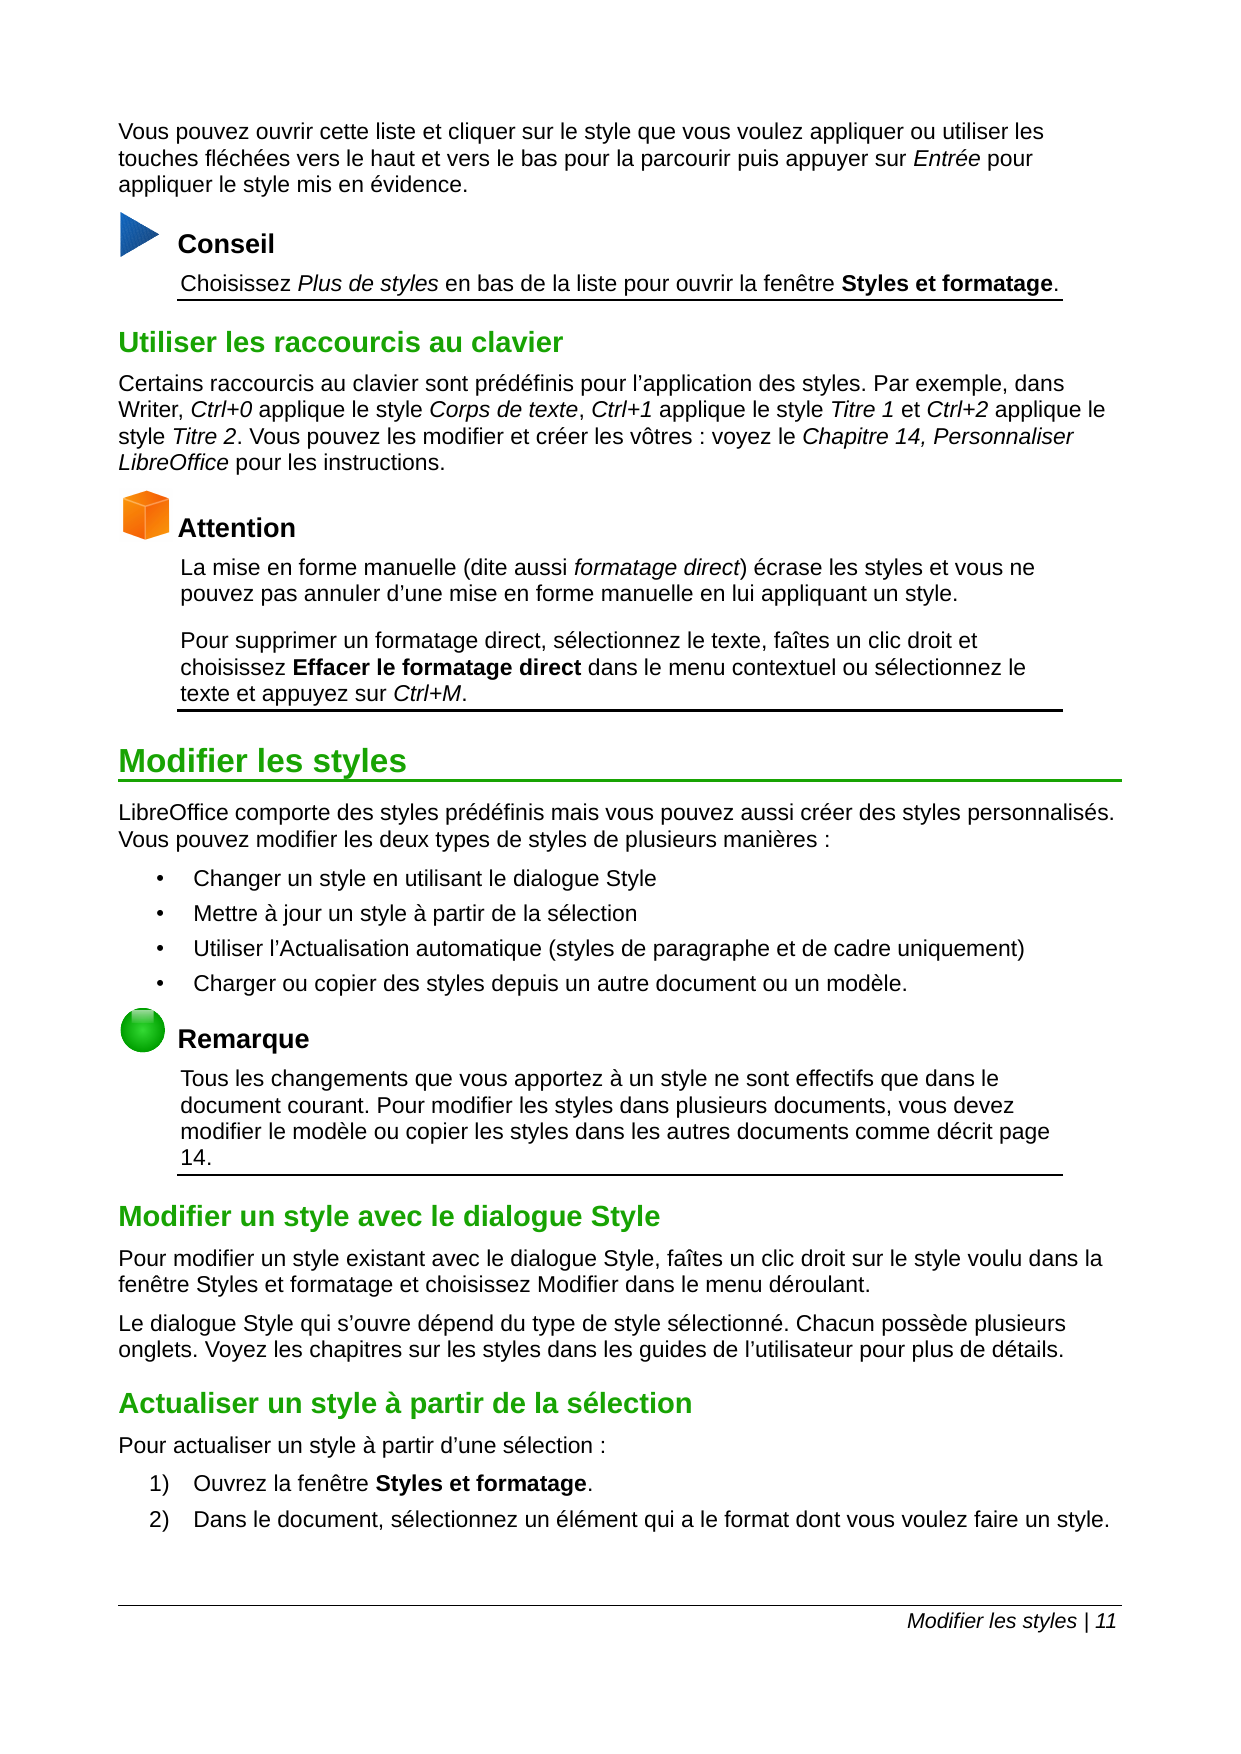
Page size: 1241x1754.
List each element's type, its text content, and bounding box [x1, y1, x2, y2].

text Le dialogue Style qui s’ouvre dépend du type de style sélectionné. Chacun possède plusieurs onglets. Voyez les chapitres sur les styles dans les guides de l’utilisateur pour plus de détails. [118, 1310, 1122, 1363]
subtitle Utiliser les raccourcis au clavier [118, 325, 1122, 358]
text Vous pouvez ouvrir cette liste et cliquer sur le style que vous voulez appliquer ou utiliser les touches fléchées vers le haut et vers le bas pour la parcourir puis appuyer sur Entrée pour appliquer le style mis en évidence. [118, 118, 1122, 197]
text Certains raccourcis au clavier sont prédéfinis pour l’application des styles. Par exemple, dans Writer, Ctrl+0 applique le style Corps de texte, Ctrl+1 applique le style Titre 1 et Ctrl+2 applique le style Titre 2. Vous pouvez les modifier et créer les vôtres : voyez le Chapitre 14, Personnaliser LibreOffice pour les instructions. [118, 370, 1122, 475]
subtitle Actualiser un style à partir de la sélection [118, 1386, 1122, 1420]
subtitle Modifier un style avec le dialogue Style [118, 1199, 1122, 1233]
list Changer un style en utilisant le dialogue Style [156, 864, 1122, 891]
list Charger ou copier des styles depuis un autre document ou un modèle. [156, 970, 1122, 996]
text Pour actualiser un style à partir d’une sélection : [118, 1432, 1122, 1458]
subtitle Conseil [118, 210, 1122, 259]
list Ouvrez la fenêtre Styles et formatage. [169, 1470, 1122, 1497]
list Mettre à jour un style à partir de la sélection [156, 900, 1122, 926]
text Pour modifier un style existant avec le dialogue Style, faîtes un clic droit sur le style voulu dans la fenêtre Styles et formatage et choisissez Modifier dans le menu déroulant. [118, 1245, 1122, 1297]
text Tous les changements que vous apportez à un style ne sont effectifs que dans le document courant. Pour modifier les styles dans plusieurs documents, vous devez modifier le modèle ou copier les styles dans les autres documents comme décrit page 14. [177, 1062, 1063, 1174]
subtitle Attention [118, 488, 1122, 543]
picture [119, 488, 173, 542]
subtitle Remarque [118, 1005, 1122, 1055]
subtitle Modifier les styles [118, 741, 1122, 779]
list Utiliser l’Actualisation automatique (styles de paragraphe et de cadre uniquement) [156, 935, 1122, 961]
text Choisissez Plus de styles en bas de la liste pour ouvrir la fenêtre Styles et formatage. [177, 267, 1063, 299]
list Dans le document, sélectionnez un élément qui a le format dont vous voulez faire un style. [169, 1506, 1122, 1532]
text LibreOffice comporte des styles prédéfinis mais vous pouvez aussi créer des styles personnalisés. Vous pouvez modifier les deux types de styles de plusieurs manières : [118, 799, 1122, 852]
text Pour supprimer un formatage direct, sélectionnez le texte, faîtes un clic droit et choisissez Effacer le formatage direct dans le menu contextuel ou sélectionnez le texte et appuyez sur Ctrl+M. [177, 624, 1063, 709]
text La mise en forme manuelle (dite aussi formatage direct) écrase les styles et vous ne pouvez pas annuler d’une mise en forme manuelle en lui appliquant un style. [177, 551, 1063, 606]
